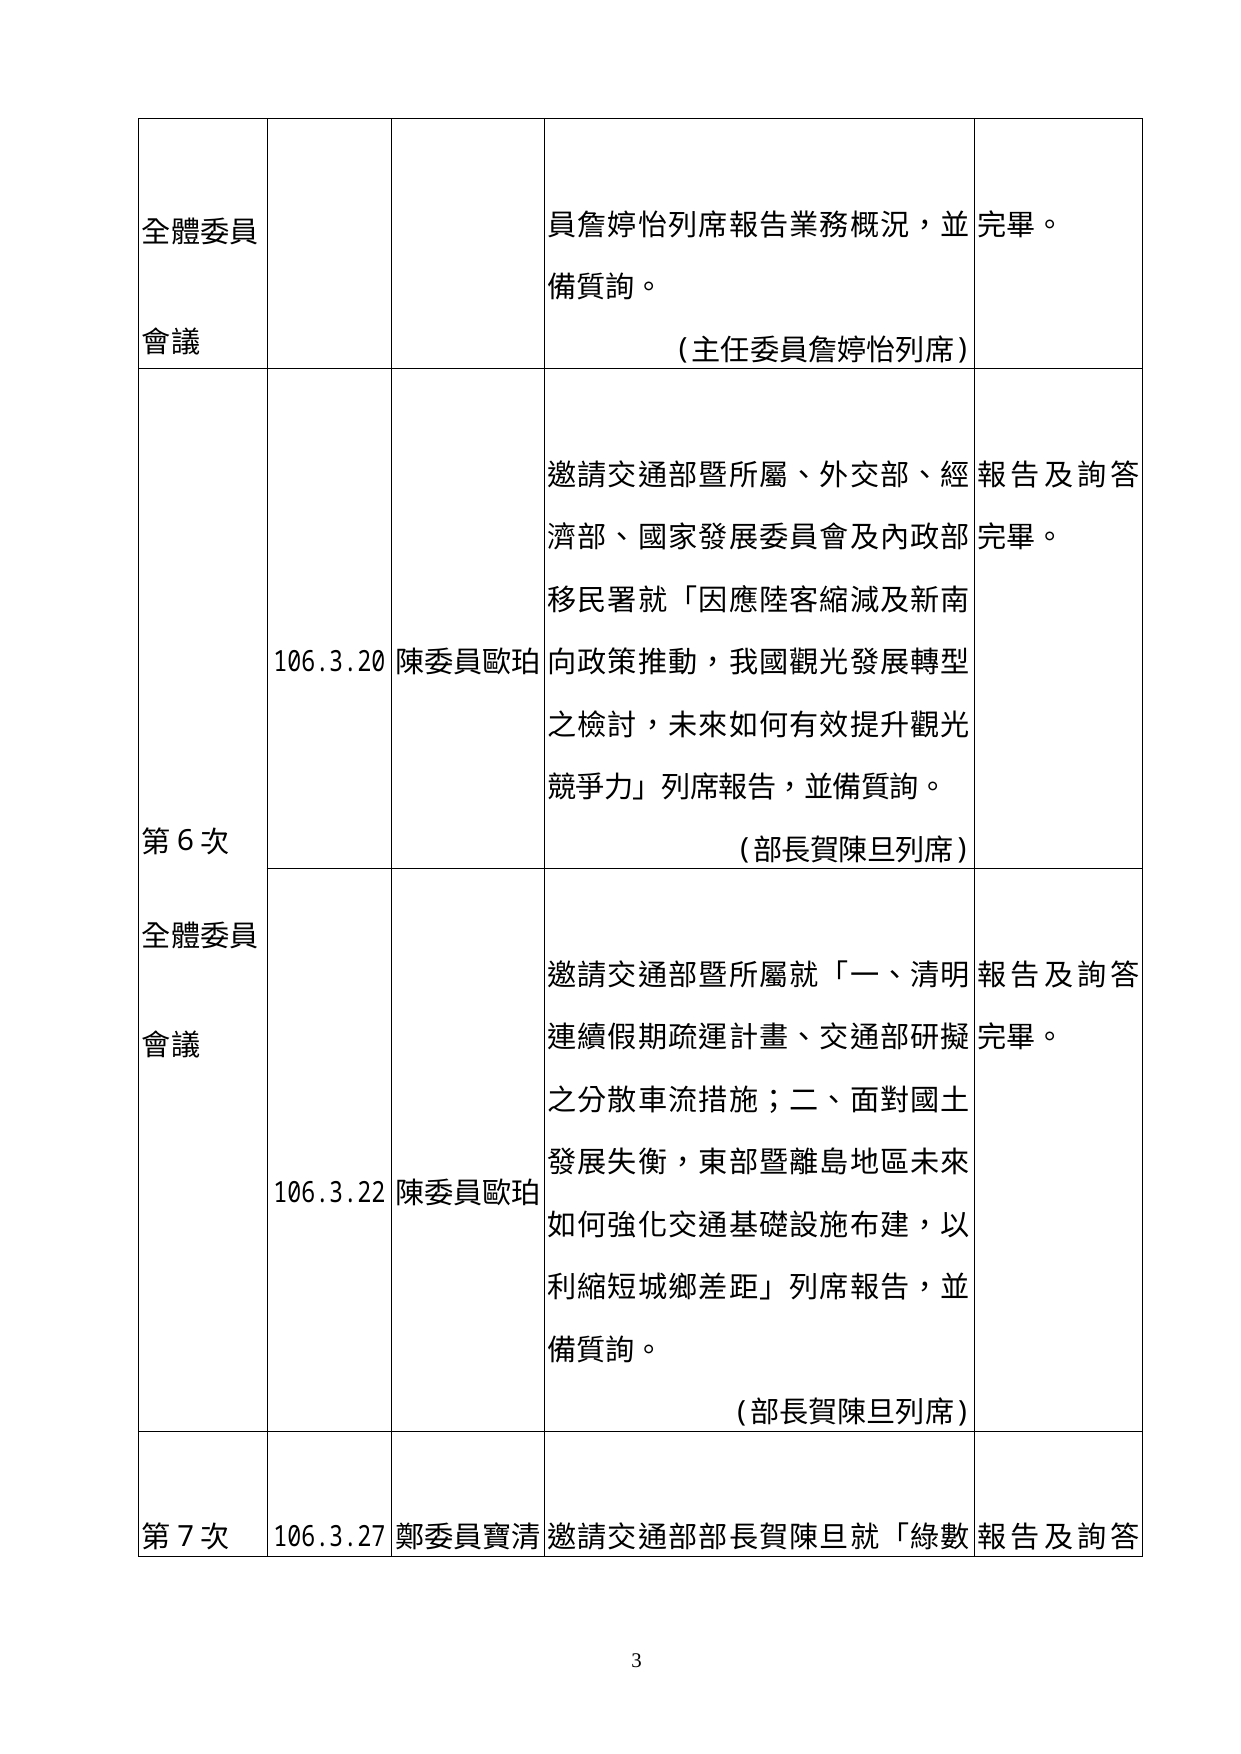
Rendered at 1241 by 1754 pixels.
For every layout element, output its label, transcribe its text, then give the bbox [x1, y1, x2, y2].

table_cell 員詹婷怡列席報告業務概況，並備質詢。 (主任委員詹婷怡列席) [545, 119, 974, 368]
table_cell 邀請交通部部長賀陳旦就「綠數 [545, 1432, 974, 1556]
table_cell 邀請交通部暨所屬就「一、清明連續假期疏運計畫、交通部研擬之分散車流措施；二、面對國土發展失衡，東部暨離島地區未來如何強化交通基礎設施布建，以利縮短城鄉差距」列席報告，並備質詢。 (部長賀陳旦列席) [545, 869, 974, 1431]
table_cell 報告及詢答完畢。 [975, 369, 1142, 868]
table_cell 完畢。 [975, 119, 1142, 368]
table_cell 陳委員歐珀 [392, 369, 544, 868]
table_cell 鄭委員寶清 [392, 1432, 544, 1556]
table_cell 第6次 全體委員 會議 [139, 369, 267, 1431]
table_cell 106.3.27 [268, 1432, 391, 1556]
table_cell 邀請交通部暨所屬、外交部、經濟部、國家發展委員會及內政部移民署就「因應陸客縮減及新南向政策推動，我國觀光發展轉型之檢討，未來如何有效提升觀光競爭力」列席報告，並備質詢。 (部長賀陳旦列席) [545, 369, 974, 868]
table_cell [392, 119, 544, 368]
table_cell 106.3.20 [268, 369, 391, 868]
table_cell 報告及詢答完畢。 [975, 869, 1142, 1431]
table_cell 陳委員歐珀 [392, 869, 544, 1431]
table_cell [268, 119, 391, 368]
table_cell 106.3.22 [268, 869, 391, 1431]
table_cell 第7次 [139, 1432, 267, 1556]
table_cell 全體委員 會議 [139, 119, 267, 368]
table_cell 報告及詢答 [975, 1432, 1142, 1556]
